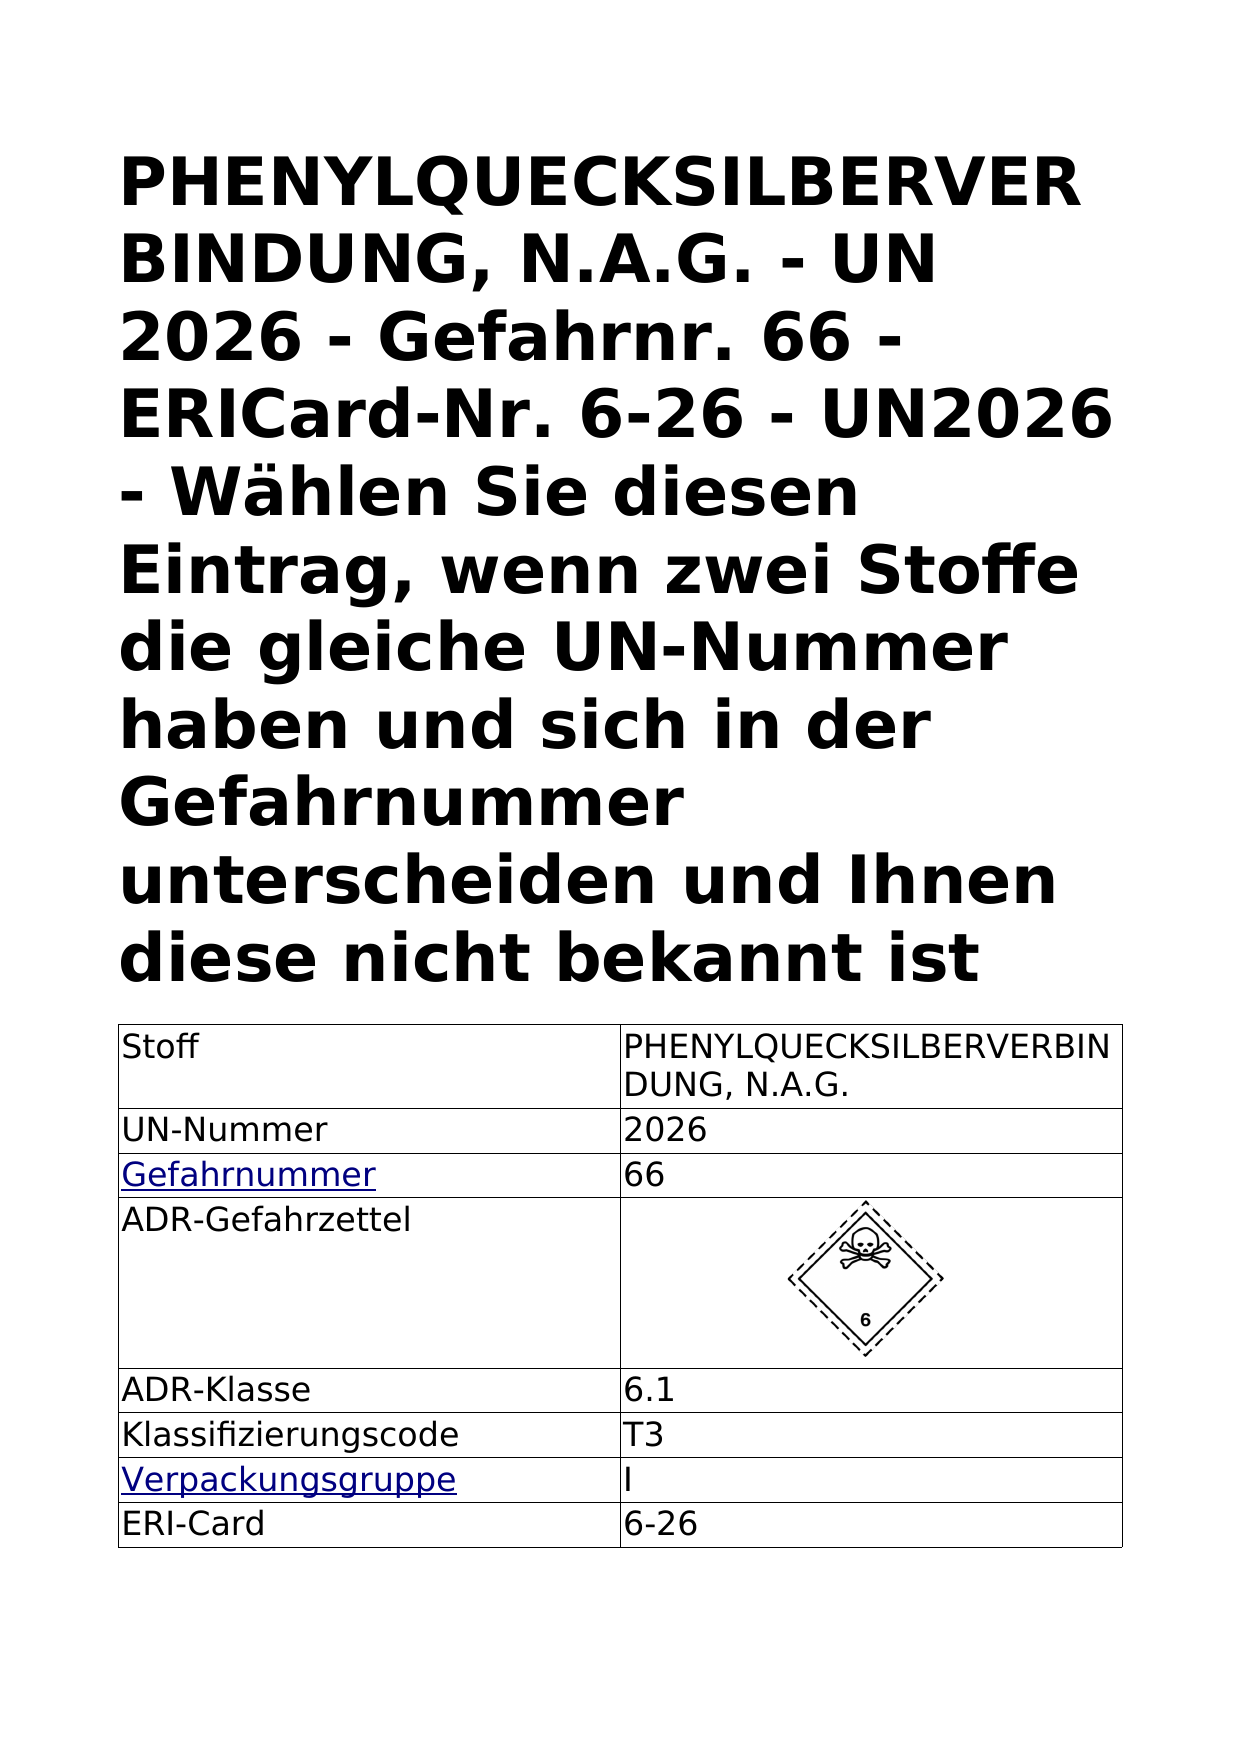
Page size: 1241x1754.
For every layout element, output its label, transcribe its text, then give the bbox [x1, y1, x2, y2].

table_cell ADR-Gefahrzettel [119, 1198, 620, 1367]
table_cell 66 [621, 1154, 1122, 1197]
table_cell ADR-Klasse [119, 1369, 620, 1412]
table_header Stoff [119, 1025, 620, 1108]
table_cell I [621, 1458, 1122, 1502]
table_cell Gefahrnummer [119, 1154, 620, 1197]
table_header PHENYLQUECKSILBERVERBINDUNG, N.A.G. [621, 1025, 1122, 1108]
table_cell T3 [621, 1413, 1122, 1457]
table_cell 2026 [621, 1109, 1122, 1152]
table_cell ERI-Card [119, 1503, 620, 1547]
table_cell [621, 1198, 1122, 1367]
table_cell Klassifizierungscode [119, 1413, 620, 1457]
table_cell 6.1 [621, 1369, 1122, 1412]
table_cell 6-26 [621, 1503, 1122, 1547]
picture [787, 1200, 944, 1357]
table_cell Verpackungsgruppe [119, 1458, 620, 1502]
table_cell UN-Nummer [119, 1109, 620, 1152]
subtitle PHENYLQUECKSILBERVERBINDUNG, N.A.G. - UN 2026 - Gefahrnr. 66 - ERICard-Nr. 6-26 - UN2026 - Wählen Sie diesen Eintrag, wenn zwei Stoffe die gleiche UN-Nummer haben und sich in der Gefahrnummer unterscheiden und Ihnen diese nicht bekannt ist [118, 143, 1122, 997]
